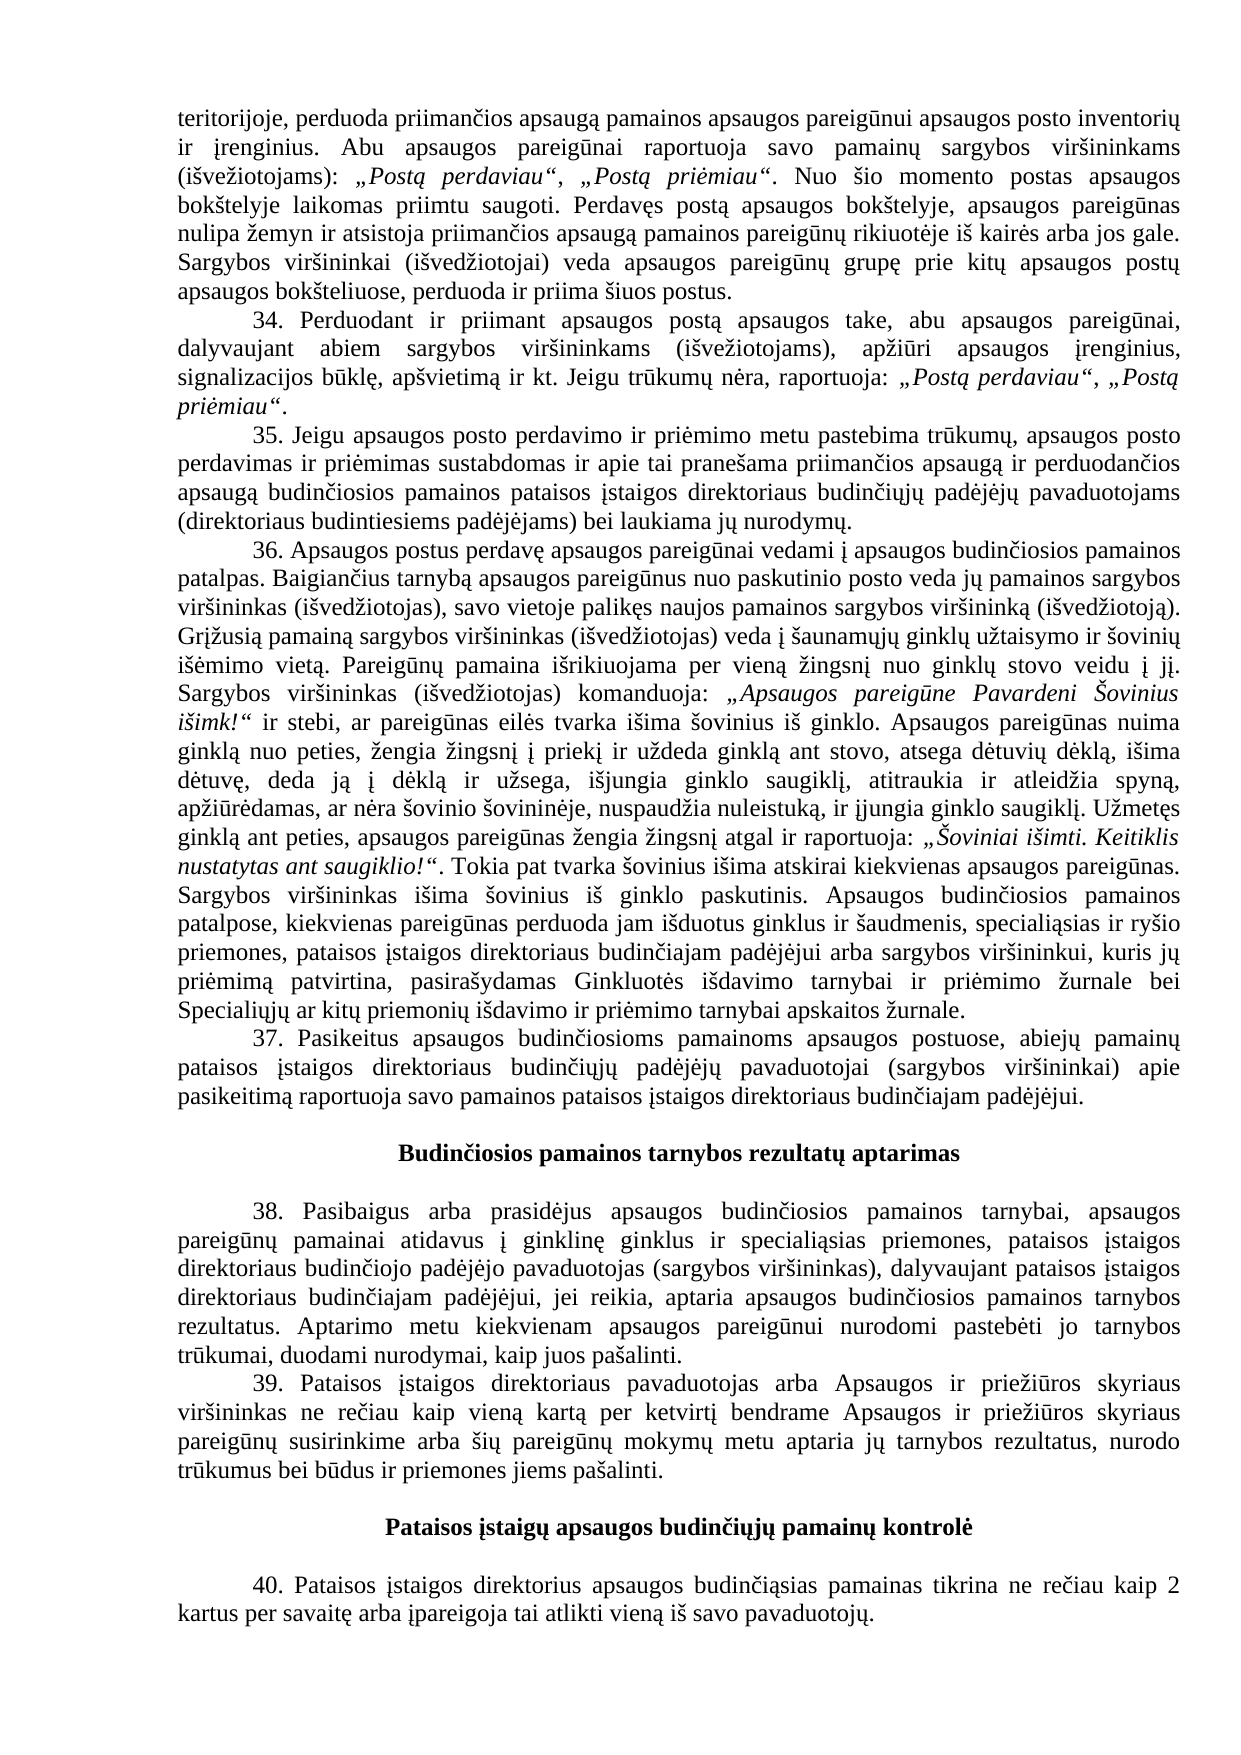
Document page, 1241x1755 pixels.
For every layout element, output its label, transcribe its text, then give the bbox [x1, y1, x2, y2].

text 34. Perduodant ir priimant apsaugos postą apsaugos take, abu apsaugos pareigūnai, dalyvaujant abiem sargybos viršininkams (išvežiotojams), apžiūri apsaugos įrenginius, signalizacijos būklę, apšvietimą ir kt. Jeigu trūkumų nėra, raportuoja: „Postą perdaviau“, „Postą priėmiau“. [177, 305, 1181, 420]
text 39. Pataisos įstaigos direktoriaus pavaduotojas arba Apsaugos ir priežiūros skyriaus viršininkas ne rečiau kaip vieną kartą per ketvirtį bendrame Apsaugos ir priežiūros skyriaus pareigūnų susirinkime arba šių pareigūnų mokymų metu aptaria jų tarnybos rezultatus, nurodo trūkumus bei būdus ir priemones jiems pašalinti. [177, 1368, 1181, 1483]
text 40. Pataisos įstaigos direktorius apsaugos budinčiąsias pamainas tikrina ne rečiau kaip 2 kartus per savaitę arba įpareigoja tai atlikti vieną iš savo pavaduotojų. [177, 1570, 1181, 1627]
text 38. Pasibaigus arba prasidėjus apsaugos budinčiosios pamainos tarnybai, apsaugos pareigūnų pamainai atidavus į ginklinę ginklus ir specialiąsias priemones, pataisos įstaigos direktoriaus budinčiojo padėjėjo pavaduotojas (sargybos viršininkas), dalyvaujant pataisos įstaigos direktoriaus budinčiajam padėjėjui, jei reikia, aptaria apsaugos budinčiosios pamainos tarnybos rezultatus. Aptarimo metu kiekvienam apsaugos pareigūnui nurodomi pastebėti jo tarnybos trūkumai, duodami nurodymai, kaip juos pašalinti. [177, 1196, 1181, 1368]
text 36. Apsaugos postus perdavę apsaugos pareigūnai vedami į apsaugos budinčiosios pamainos patalpas. Baigiančius tarnybą apsaugos pareigūnus nuo paskutinio posto veda jų pamainos sargybos viršininkas (išvedžiotojas), savo vietoje palikęs naujos pamainos sargybos viršininką (išvedžiotoją). Grįžusią pamainą sargybos viršininkas (išvedžiotojas) veda į šaunamųjų ginklų užtaisymo ir šovinių išėmimo vietą. Pareigūnų pamaina išrikiuojama per vieną žingsnį nuo ginklų stovo veidu į jį. Sargybos viršininkas (išvedžiotojas) komanduoja: „Apsaugos pareigūne Pavardeni Šovinius išimk!“ ir stebi, ar pareigūnas eilės tvarka išima šovinius iš ginklo. Apsaugos pareigūnas nuima ginklą nuo peties, žengia žingsnį į priekį ir uždeda ginklą ant stovo, atsega dėtuvių dėklą, išima dėtuvę, deda ją į dėklą ir užsega, išjungia ginklo saugiklį, atitraukia ir atleidžia spyną, apžiūrėdamas, ar nėra šovinio šovininėje, nuspaudžia nuleistuką, ir įjungia ginklo saugiklį. Užmetęs ginklą ant peties, apsaugos pareigūnas žengia žingsnį atgal ir raportuoja: „Šoviniai išimti. Keitiklis nustatytas ant saugiklio!“. Tokia pat tvarka šovinius išima atskirai kiekvienas apsaugos pareigūnas. Sargybos viršininkas išima šovinius iš ginklo paskutinis. Apsaugos budinčiosios pamainos patalpose, kiekvienas pareigūnas perduoda jam išduotus ginklus ir šaudmenis, specialiąsias ir ryšio priemones, pataisos įstaigos direktoriaus budinčiajam padėjėjui arba sargybos viršininkui, kuris jų priėmimą patvirtina, pasirašydamas Ginkluotės išdavimo tarnybai ir priėmimo žurnale bei Specialiųjų ar kitų priemonių išdavimo ir priėmimo tarnybai apskaitos žurnale. [177, 535, 1181, 1023]
text Budinčiosios pamainos tarnybos rezultatų aptarimas [177, 1138, 1181, 1167]
text 37. Pasikeitus apsaugos budinčiosioms pamainoms apsaugos postuose, abiejų pamainų pataisos įstaigos direktoriaus budinčiųjų padėjėjų pavaduotojai (sargybos viršininkai) apie pasikeitimą raportuoja savo pamainos pataisos įstaigos direktoriaus budinčiajam padėjėjui. [177, 1023, 1181, 1110]
text 35. Jeigu apsaugos posto perdavimo ir priėmimo metu pastebima trūkumų, apsaugos posto perdavimas ir priėmimas sustabdomas ir apie tai pranešama priimančios apsaugą ir perduodančios apsaugą budinčiosios pamainos pataisos įstaigos direktoriaus budinčiųjų padėjėjų pavaduotojams (direktoriaus budintiesiems padėjėjams) bei laukiama jų nurodymų. [177, 420, 1181, 535]
text Pataisos įstaigų apsaugos budinčiųjų pamainų kontrolė [177, 1512, 1181, 1541]
text teritorijoje, perduoda priimančios apsaugą pamainos apsaugos pareigūnui apsaugos posto inventorių ir įrenginius. Abu apsaugos pareigūnai raportuoja savo pamainų sargybos viršininkams (išvežiotojams): „Postą perdaviau“, „Postą priėmiau“. Nuo šio momento postas apsaugos bokštelyje laikomas priimtu saugoti. Perdavęs postą apsaugos bokštelyje, apsaugos pareigūnas nulipa žemyn ir atsistoja priimančios apsaugą pamainos pareigūnų rikiuotėje iš kairės arba jos gale. Sargybos viršininkai (išvedžiotojai) veda apsaugos pareigūnų grupę prie kitų apsaugos postų apsaugos bokšteliuose, perduoda ir priima šiuos postus. [177, 103, 1181, 305]
